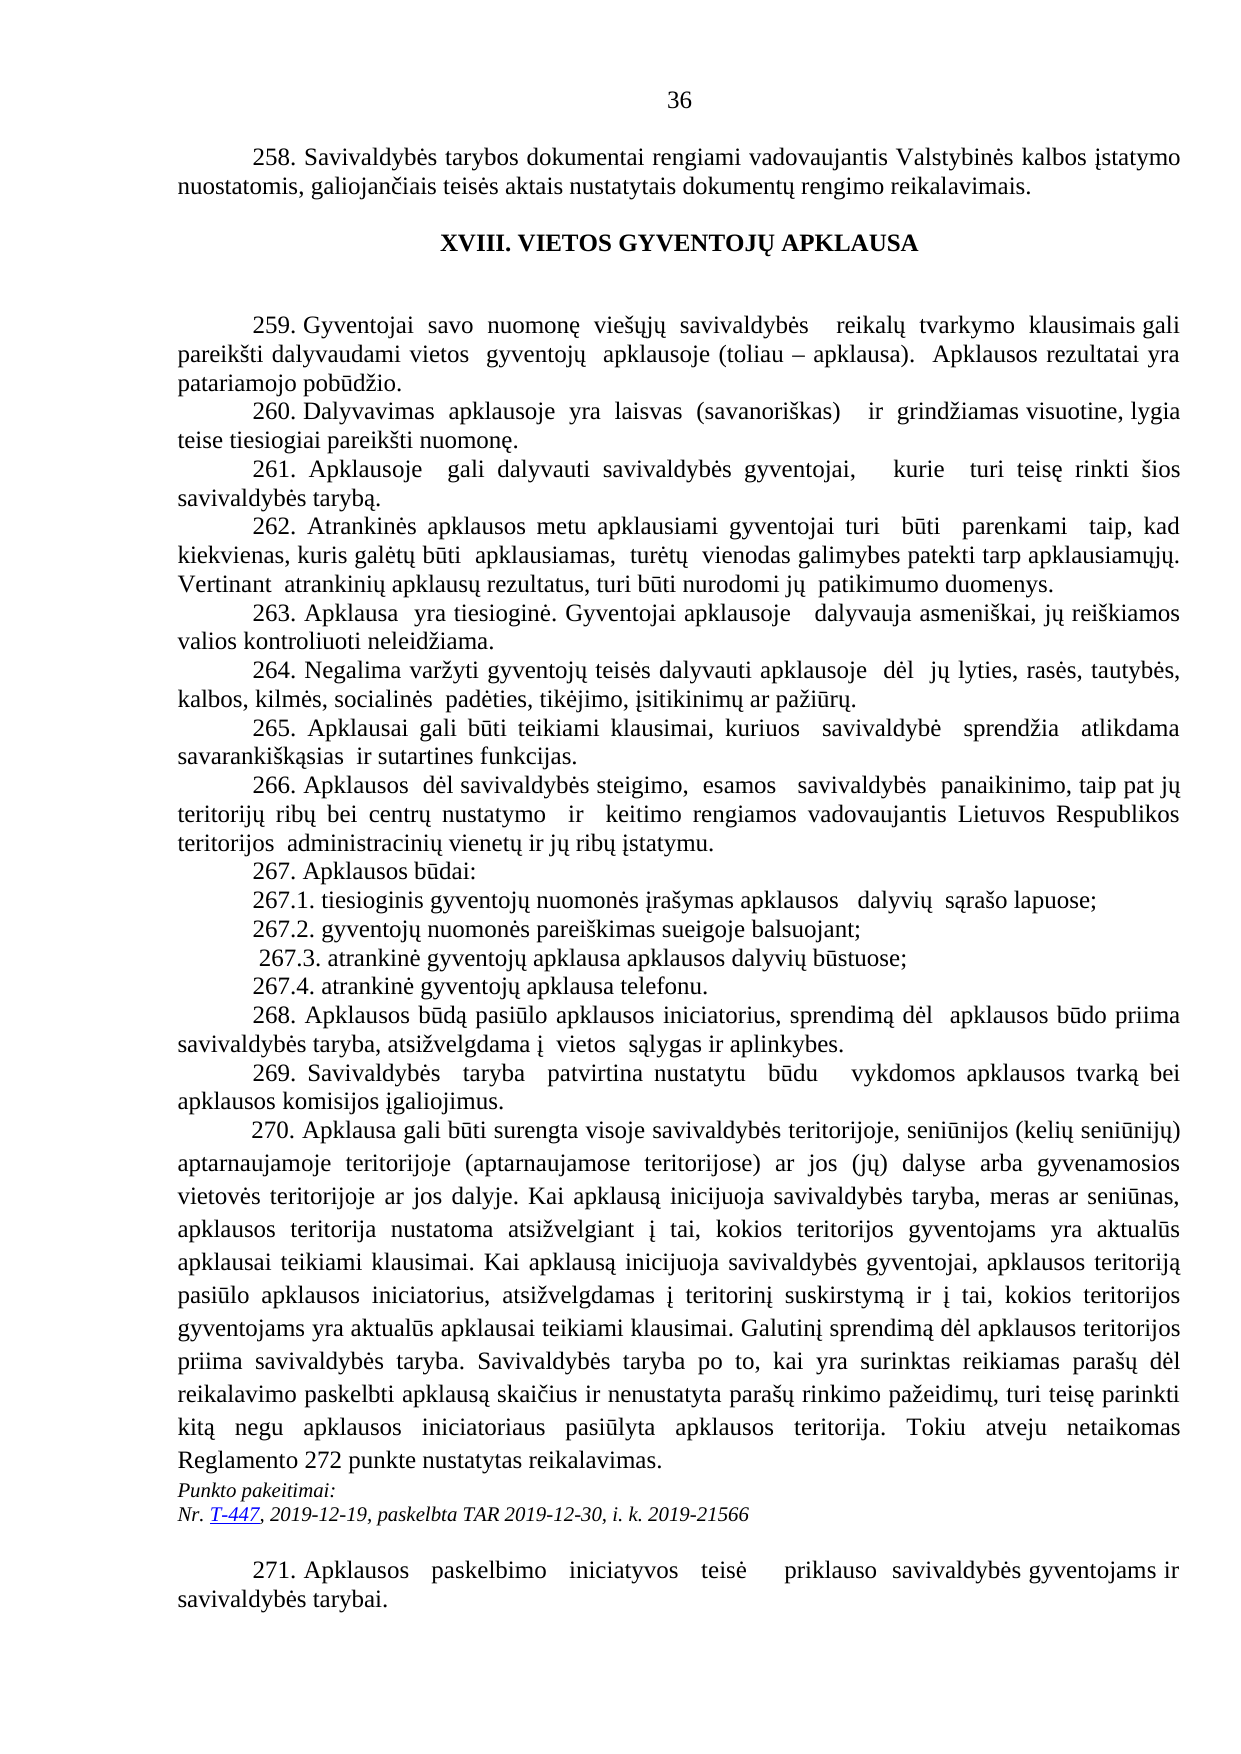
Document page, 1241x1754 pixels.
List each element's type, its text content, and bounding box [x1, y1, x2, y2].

text XVIII. VIETOS GYVENTOJŲ APKLAUSA [177, 228, 1181, 257]
text 265. Apklausai gali būti teikiami klausimai, kuriuos savivaldybė sprendžia atlikdama savarankiškąsias ir sutartines funkcijas. [177, 713, 1181, 770]
text 258. Savivaldybės tarybos dokumentai rengiami vadovaujantis Valstybinės kalbos įstatymo nuostatomis, galiojančiais teisės aktais nustatytais dokumentų rengimo reikalavimais. [177, 142, 1181, 200]
text 267.4. atrankinė gyventojų apklausa telefonu. [177, 971, 1181, 1000]
text Nr. T-447, 2019-12-19, paskelbta TAR 2019-12-30, i. k. 2019-21566 [177, 1502, 1181, 1526]
text 267.2. gyventojų nuomonės pareiškimas sueigoje balsuojant; [177, 914, 1181, 943]
text 268. Apklausos būdą pasiūlo apklausos iniciatorius, sprendimą dėl apklausos būdo priima savivaldybės taryba, atsižvelgdama į vietos sąlygas ir aplinkybes. [177, 1000, 1181, 1058]
text 267.1. tiesioginis gyventojų nuomonės įrašymas apklausos dalyvių sąrašo lapuose; [177, 885, 1181, 914]
text 263. Apklausa yra tiesioginė. Gyventojai apklausoje dalyvauja asmeniškai, jų reiškiamos valios kontroliuoti neleidžiama. [177, 598, 1181, 655]
text 262. Atrankinės apklausos metu apklausiami gyventojai turi būti parenkami taip, kad kiekvienas, kuris galėtų būti apklausiamas, turėtų vienodas galimybes patekti tarp apklausiamųjų. Vertinant atrankinių apklausų rezultatus, turi būti nurodomi jų patikimumo duomenys. [177, 511, 1181, 598]
text 267.3. atrankinė gyventojų apklausa apklausos dalyvių būstuose; [177, 943, 1181, 971]
text Punkto pakeitimai: [177, 1478, 1181, 1502]
text 261. Apklausoje gali dalyvauti savivaldybės gyventojai, kurie turi teisę rinkti šios savivaldybės tarybą. [177, 454, 1181, 511]
text 271. Apklausos paskelbimo iniciatyvos teisė priklauso savivaldybės gyventojams ir savivaldybės tarybai. [177, 1555, 1181, 1613]
text 260. Dalyvavimas apklausoje yra laisvas (savanoriškas) ir grindžiamas visuotine, lygia teise tiesiogiai pareikšti nuomonę. [177, 396, 1181, 454]
text 266. Apklausos dėl savivaldybės steigimo, esamos savivaldybės panaikinimo, taip pat jų teritorijų ribų bei centrų nustatymo ir keitimo rengiamos vadovaujantis Lietuvos Respublikos teritorijos administracinių vienetų ir jų ribų įstatymu. [177, 770, 1181, 856]
text 259. Gyventojai savo nuomonę viešųjų savivaldybės reikalų tvarkymo klausimais gali pareikšti dalyvaudami vietos gyventojų apklausoje (toliau – apklausa). Apklausos rezultatai yra patariamojo pobūdžio. [177, 310, 1181, 396]
text 270. Apklausa gali būti surengta visoje savivaldybės teritorijoje, seniūnijos (kelių seniūnijų) aptarnaujamoje teritorijoje (aptarnaujamose teritorijose) ar jos (jų) dalyse arba gyvenamosios vietovės teritorijoje ar jos dalyje. Kai apklausą inicijuoja savivaldybės taryba, meras ar seniūnas, apklausos teritorija nustatoma atsižvelgiant į tai, kokios teritorijos gyventojams yra aktualūs apklausai teikiami klausimai. Kai apklausą inicijuoja savivaldybės gyventojai, apklausos teritoriją pasiūlo apklausos iniciatorius, atsižvelgdamas į teritorinį suskirstymą ir į tai, kokios teritorijos gyventojams yra aktualūs apklausai teikiami klausimai. Galutinį sprendimą dėl apklausos teritorijos priima savivaldybės taryba. Savivaldybės taryba po to, kai yra surinktas reikiamas parašų dėl reikalavimo paskelbti apklausą skaičius ir nenustatyta parašų rinkimo pažeidimų, turi teisę parinkti kitą negu apklausos iniciatoriaus pasiūlyta apklausos teritorija. Tokiu atveju netaikomas Reglamento 272 punkte nustatytas reikalavimas. [177, 1115, 1181, 1474]
text 269. Savivaldybės taryba patvirtina nustatytu būdu vykdomos apklausos tvarką bei apklausos komisijos įgaliojimus. [177, 1058, 1181, 1115]
text 264. Negalima varžyti gyventojų teisės dalyvauti apklausoje dėl jų lyties, rasės, tautybės, kalbos, kilmės, socialinės padėties, tikėjimo, įsitikinimų ar pažiūrų. [177, 655, 1181, 713]
text 267. Apklausos būdai: [177, 856, 1181, 885]
